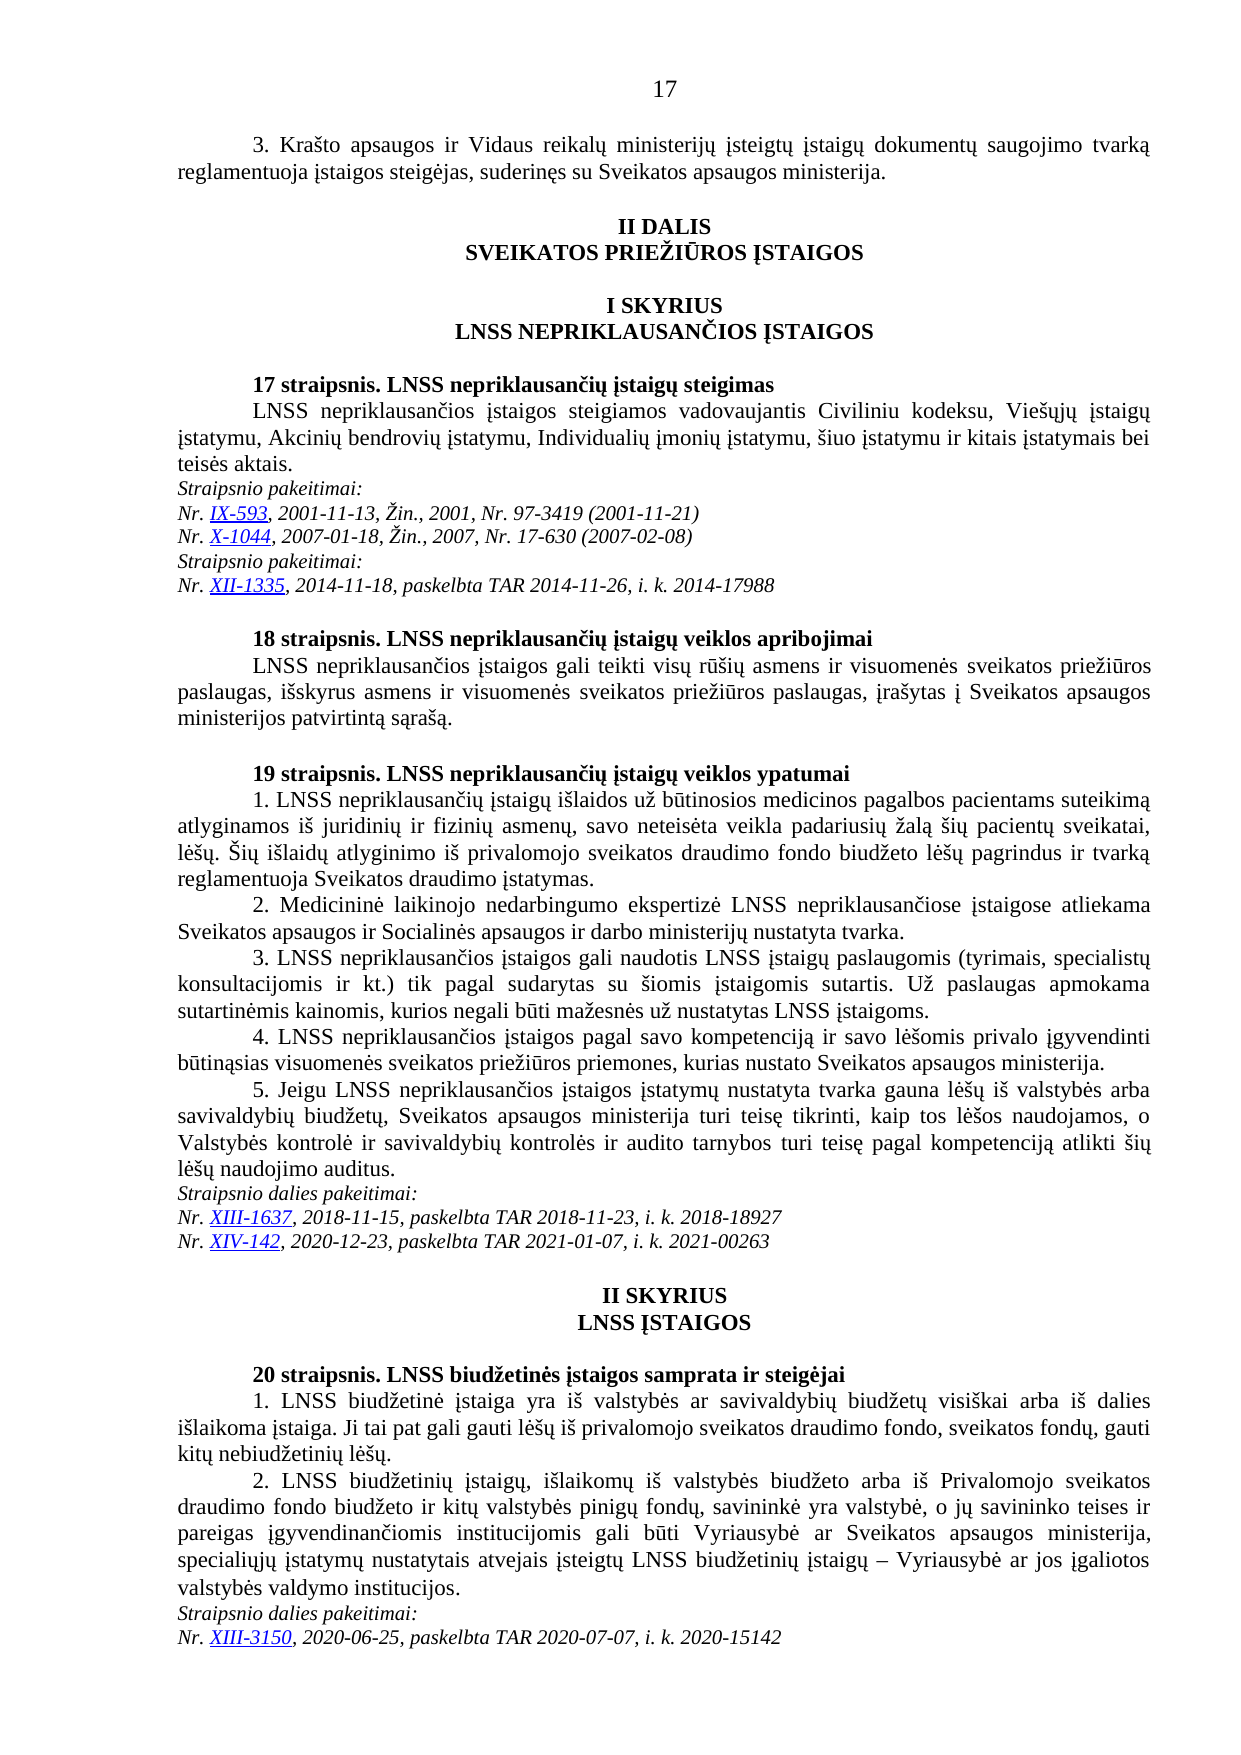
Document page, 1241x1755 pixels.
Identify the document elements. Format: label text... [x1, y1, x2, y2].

text Nr. XIII-1637, 2018-11-15, paskelbta TAR 2018-11-23, i. k. 2018-18927 [177, 1205, 1152, 1229]
text Straipsnio dalies pakeitimai: [177, 1601, 1152, 1625]
text 2. LNSS biudžetinių įstaigų, išlaikomų iš valstybės biudžeto arba iš Privalomojo sveikatos draudimo fondo biudžeto ir kitų valstybės pinigų fondų, savininkė yra valstybė, o jų savininko teises ir pareigas įgyvendinančiomis institucijomis gali būti Vyriausybė ar Sveikatos apsaugos ministerija, specialiųjų įstatymų nustatytais atvejais įsteigtų LNSS biudžetinių įstaigų – Vyriausybė ar jos įgaliotos valstybės valdymo institucijos. [177, 1467, 1152, 1601]
text Nr. XIV-142, 2020-12-23, paskelbta TAR 2021-01-07, i. k. 2021-00263 [177, 1229, 1152, 1253]
text 5. Jeigu LNSS nepriklausančios įstaigos įstatymų nustatyta tvarka gauna lėšų iš valstybės arba savivaldybių biudžetų, Sveikatos apsaugos ministerija turi teisę tikrinti, kaip tos lėšos naudojamos, o Valstybės kontrolė ir savivaldybių kontrolės ir audito tarnybos turi teisę pagal kompetenciją atlikti šių lėšų naudojimo auditus. [177, 1076, 1152, 1181]
text 2. Medicininė laikinojo nedarbingumo ekspertizė LNSS nepriklausančiose įstaigose atliekama Sveikatos apsaugos ir Socialinės apsaugos ir darbo ministerijų nustatyta tvarka. [177, 891, 1152, 944]
text 3. Krašto apsaugos ir Vidaus reikalų ministerijų įsteigtų įstaigų dokumentų saugojimo tvarką reglamentuoja įstaigos steigėjas, suderinęs su Sveikatos apsaugos ministerija. [177, 131, 1152, 184]
text Straipsnio pakeitimai: [177, 548, 1152, 573]
text LNSS nepriklausančios įstaigos steigiamos vadovaujantis Civiliniu kodeksu, Viešųjų įstaigų įstatymu, Akcinių bendrovių įstatymu, Individualių įmonių įstatymu, šiuo įstatymu ir kitais įstatymais bei teisės aktais. [177, 397, 1152, 476]
text II skyrius [177, 1282, 1152, 1308]
text Straipsnio dalies pakeitimai: [177, 1181, 1152, 1205]
text Sveikatos priežiūros įstaigos [177, 239, 1152, 266]
text 19 straipsnis. LNSS nepriklausančių įstaigų veiklos ypatumai [177, 759, 1152, 786]
text I skyrius [177, 292, 1152, 318]
text 1. LNSS nepriklausančių įstaigų išlaidos už būtinosios medicinos pagalbos pacientams suteikimą atlyginamos iš juridinių ir fizinių asmenų, savo neteisėta veikla padariusių žalą šių pacientų sveikatai, lėšų. Šių išlaidų atlyginimo iš privalomojo sveikatos draudimo fondo biudžeto lėšų pagrindus ir tvarką reglamentuoja Sveikatos draudimo įstatymas. [177, 786, 1152, 891]
text II dalis [177, 213, 1152, 239]
text 17 straipsnis. LNSS nepriklausančių įstaigų steigimas [177, 371, 1152, 397]
text 18 straipsnis. LNSS nepriklausančių įstaigų veiklos apribojimai [177, 625, 1152, 652]
text 20 straipsnis. LNSS biudžetinės įstaigos samprata ir steigėjai [177, 1361, 1152, 1388]
text LNSS nepriklausančios įstaigos gali teikti visų rūšių asmens ir visuomenės sveikatos priežiūros paslaugas, išskyrus asmens ir visuomenės sveikatos priežiūros paslaugas, įrašytas į Sveikatos apsaugos ministerijos patvirtintą sąrašą. [177, 652, 1152, 731]
text 1. LNSS biudžetinė įstaiga yra iš valstybės ar savivaldybių biudžetų visiškai arba iš dalies išlaikoma įstaiga. Ji tai pat gali gauti lėšų iš privalomojo sveikatos draudimo fondo, sveikatos fondų, gauti kitų nebiudžetinių lėšų. [177, 1388, 1152, 1467]
text Nr. XII-1335, 2014-11-18, paskelbta TAR 2014-11-26, i. k. 2014-17988 [177, 573, 1152, 597]
text 3. LNSS nepriklausančios įstaigos gali naudotis LNSS įstaigų paslaugomis (tyrimais, specialistų konsultacijomis ir kt.) tik pagal sudarytas su šiomis įstaigomis sutartis. Už paslaugas apmokama sutartinėmis kainomis, kurios negali būti mažesnės už nustatytas LNSS įstaigoms. [177, 944, 1152, 1023]
text Nr. IX-593, 2001-11-13, Žin., 2001, Nr. 97-3419 (2001-11-21) [177, 500, 1152, 524]
text Nr. X-1044, 2007-01-18, Žin., 2007, Nr. 17-630 (2007-02-08) [177, 524, 1152, 548]
text 4. LNSS nepriklausančios įstaigos pagal savo kompetenciją ir savo lėšomis privalo įgyvendinti būtinąsias visuomenės sveikatos priežiūros priemones, kurias nustato Sveikatos apsaugos ministerija. [177, 1023, 1152, 1076]
text LNSS įstaigos [177, 1308, 1152, 1335]
text Nr. XIII-3150, 2020-06-25, paskelbta TAR 2020-07-07, i. k. 2020-15142 [177, 1625, 1152, 1649]
text Straipsnio pakeitimai: [177, 476, 1152, 500]
text LNSS NEPRIKLAUSANČIOS įstaigOS [177, 318, 1152, 344]
